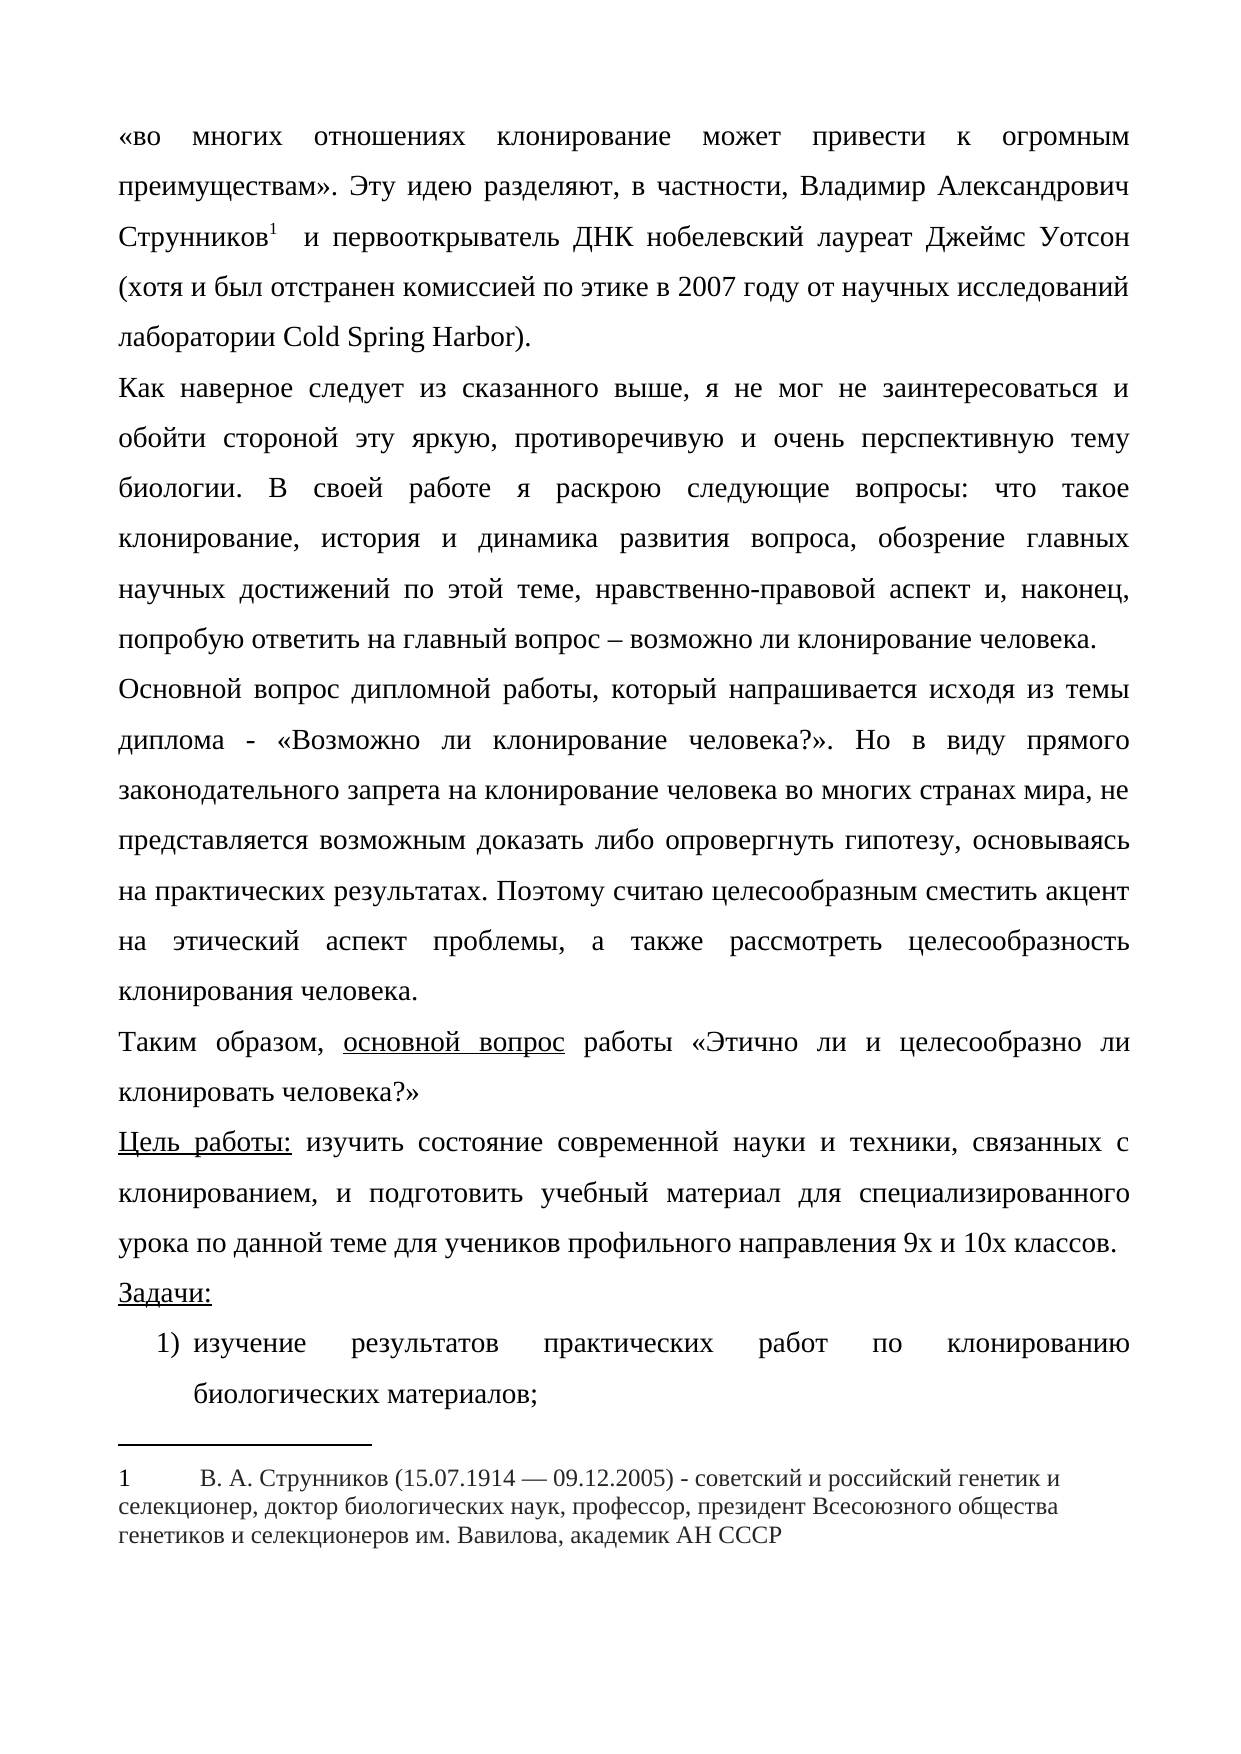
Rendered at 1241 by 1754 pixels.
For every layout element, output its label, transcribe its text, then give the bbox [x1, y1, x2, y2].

text «во многих отношениях клонирование может привести к огромным преимуществам». Эту идею разделяют, в частности, Владимир Александрович Струнников и первооткрыватель ДНК нобелевский лауреат Джеймс Уотсон (хотя и был отстранен комиссией по этике в 2007 году от научных исследований лаборатории Сold Spring Harbor). [118, 118, 1131, 353]
text Основной вопрос дипломной работы, который напрашивается исходя из темы диплома - «Возможно ли клонирование человека?». Но в виду прямого законодательного запрета на клонирование человека во многих странах мира, не представляется возможным доказать либо опровергнуть гипотезу, основываясь на практических результатах. Поэтому считаю целесообразным сместить акцент на этический аспект проблемы, а также рассмотреть целесообразность клонирования человека. [118, 672, 1131, 1007]
text В. А. Струнников (15.07.1914 — 09.12.2005) - советский и российский генетик и селекционер, доктор биологических наук, профессор, президент Всесоюзного общества генетиков и селекционеров им. Вавилова, академик АН СССР [118, 1451, 1131, 1549]
text Как наверное следует из сказанного выше, я не мог не заинтересоваться и обойти стороной эту яркую, противоречивую и очень перспективную тему биологии. В своей работе я раскрою следующие вопросы: что такое клонирование, история и динамика развития вопроса, обозрение главных научных достижений по этой теме, нравственно-правовой аспект и, наконец, попробую ответить на главный вопрос – возможно ли клонирование человека. [118, 370, 1131, 655]
list изучение результатов практических работ по клонированию биологических материалов; [156, 1326, 1131, 1409]
text Цель работы: изучить состояние современной науки и техники, связанных с клонированием, и подготовить учебный материал для специализированного урока по данной теме для учеников профильного направления 9х и 10х классов. [118, 1124, 1131, 1258]
text Таким образом, основной вопрос работы «Этично ли и целесообразно ли клонировать человека?» [118, 1024, 1131, 1108]
text Задачи: [118, 1275, 1131, 1309]
